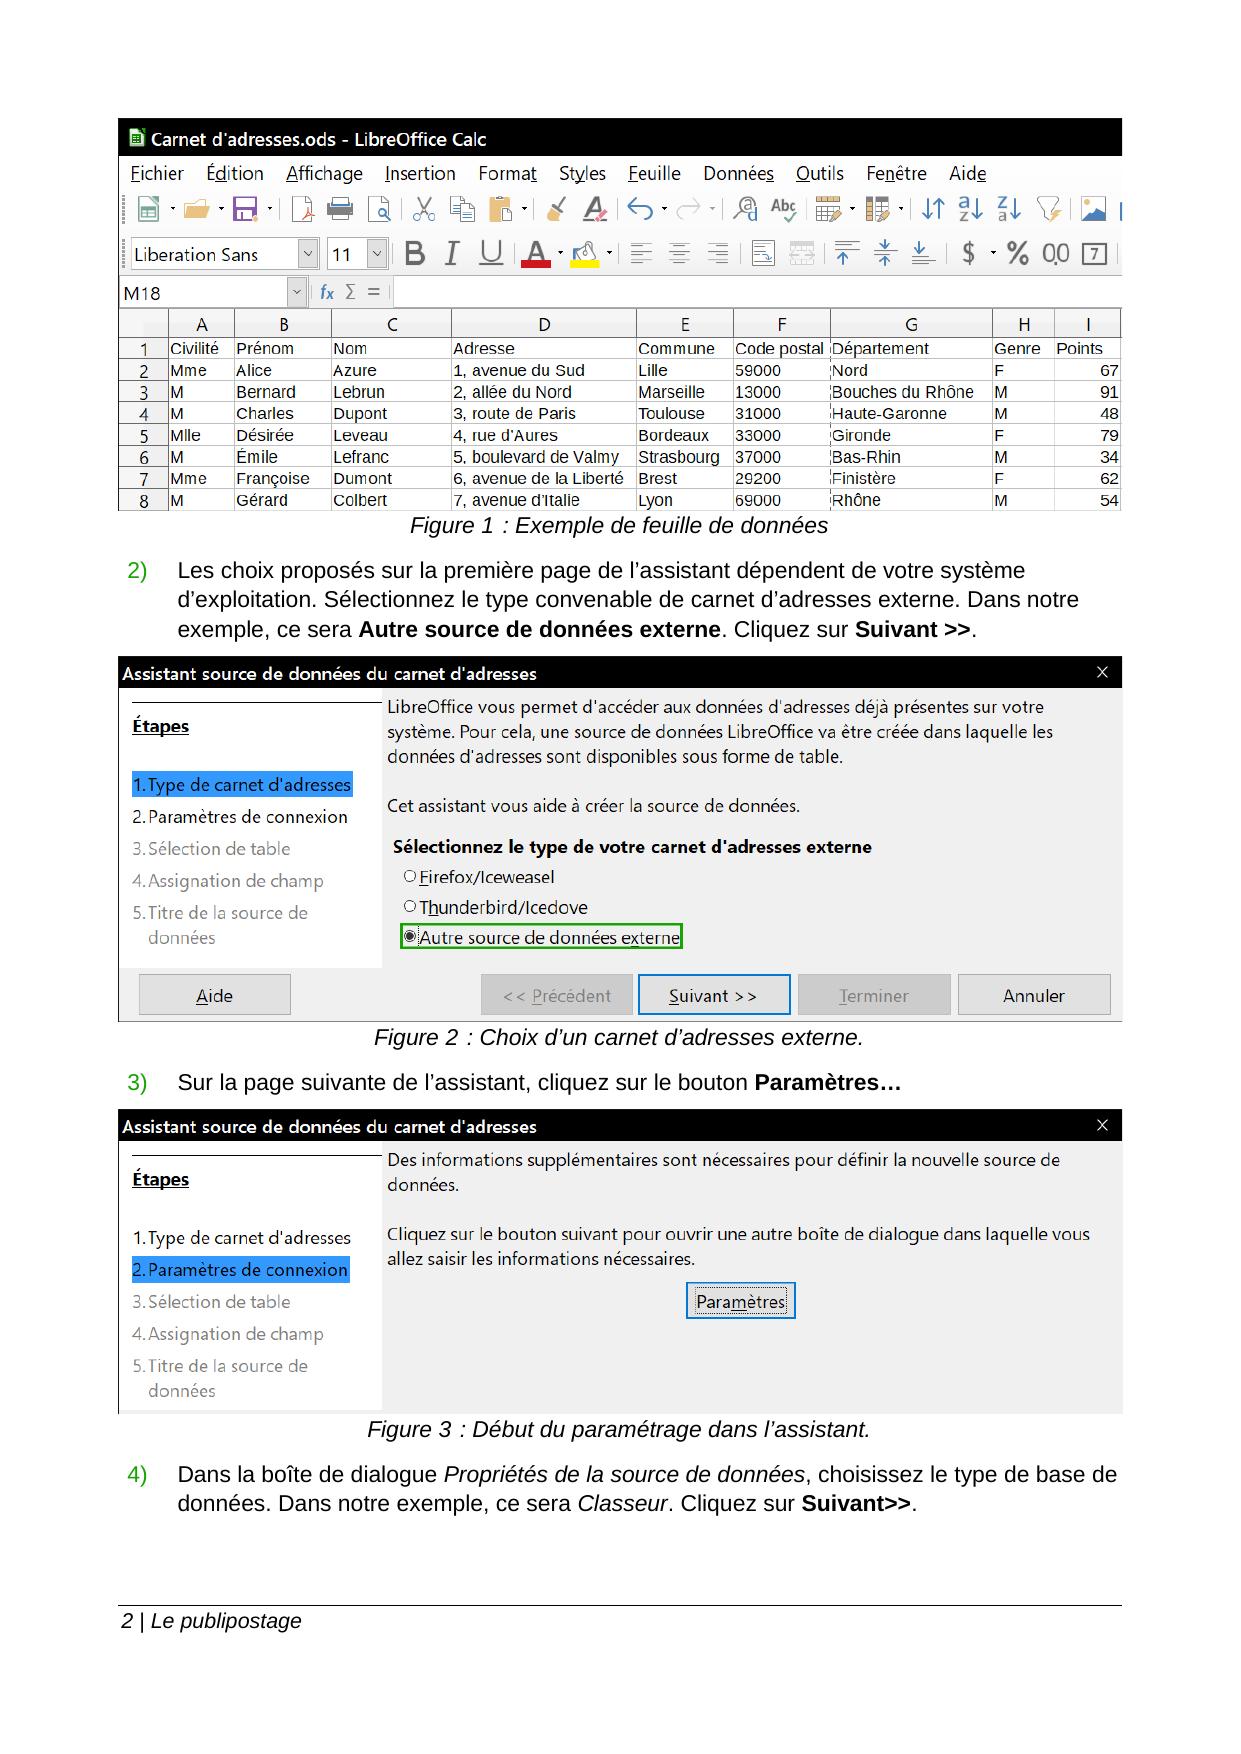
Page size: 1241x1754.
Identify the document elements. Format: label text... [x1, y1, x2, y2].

list Sur la page suivante de l’assistant, cliquez sur le bouton Paramètres… [148, 1066, 1122, 1095]
picture [118, 1109, 1123, 1414]
text Figure 3 : Début du paramétrage dans l’assistant. [118, 1414, 1122, 1443]
list Les choix proposés sur la première page de l’assistant dépendent de votre système d’exploitation. Sélectionnez le type convenable de carnet d’adresses externe. Dans notre exemple, ce sera Autre source de données externe. Cliquez sur Suivant >>. [148, 554, 1122, 642]
picture [118, 118, 1123, 511]
text Figure 1 : Exemple de feuille de données [118, 511, 1122, 540]
picture [118, 656, 1123, 1022]
text Figure 2 : Choix d’un carnet d’adresses externe. [118, 1022, 1122, 1051]
list Dans la boîte de dialogue Propriétés de la source de données, choisissez le type de base de données. Dans notre exemple, ce sera Classeur. Cliquez sur Suivant>>. [148, 1458, 1122, 1516]
